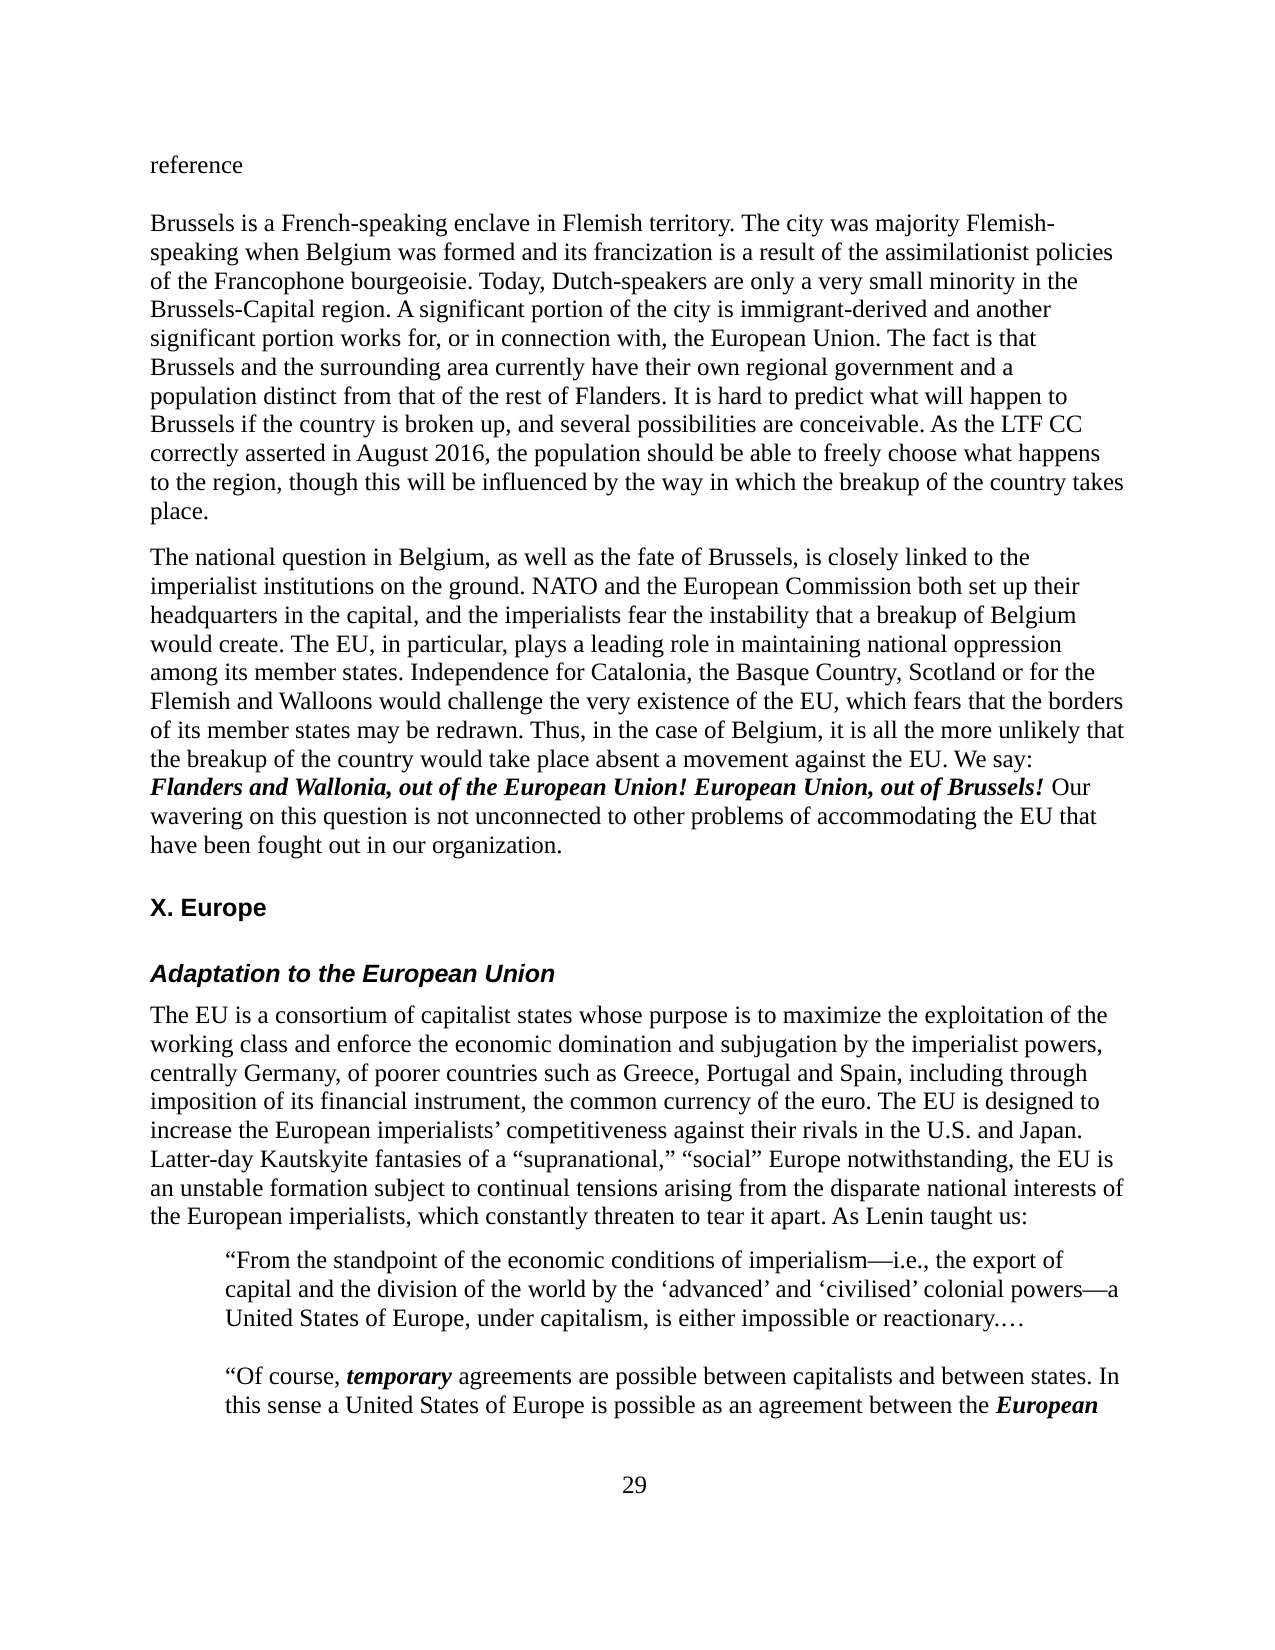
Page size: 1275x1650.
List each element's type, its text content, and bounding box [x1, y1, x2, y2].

text The EU is a consortium of capitalist states whose purpose is to maximize the exploitation of the working class and enforce the economic domination and subjugation by the imperialist powers, centrally Germany, of poorer countries such as Greece, Portugal and Spain, including through imposition of its financial instrument, the common currency of the euro. The EU is designed to increase the European imperialists’ competitiveness against their rivals in the U.S. and Japan. Latter-day Kautskyite fantasies of a “supranational,” “social” Europe notwithstanding, the EU is an unstable formation subject to continual tensions arising from the disparate national interests of the European imperialists, which constantly threaten to tear it apart. As Lenin taught us: [150, 1000, 1125, 1230]
text The national question in Belgium, as well as the fate of Brussels, is closely linked to the imperialist institutions on the ground. NATO and the European Commission both set up their headquarters in the capital, and the imperialists fear the instability that a breakup of Belgium would create. The EU, in particular, plays a leading role in maintaining national oppression among its member states. Independence for Catalonia, the Basque Country, Scotland or for the Flemish and Walloons would challenge the very existence of the EU, which fears that the borders of its member states may be redrawn. Thus, in the case of Belgium, it is all the more unlikely that the breakup of the country would take place absent a movement against the EU. We say: Flanders and Wallonia, out of the European Union! European Union, out of Brussels! Our wavering on this question is not unconnected to other problems of accommodating the EU that have been fought out in our organization. [150, 542, 1125, 859]
text Brussels is a French-speaking enclave in Flemish territory. The city was majority Flemish-speaking when Belgium was formed and its francization is a result of the assimilationist policies of the Francophone bourgeoisie. Today, Dutch-speakers are only a very small minority in the Brussels-Capital region. A significant portion of the city is immigrant-derived and another significant portion works for, or in connection with, the European Union. The fact is that Brussels and the surrounding area currently have their own regional government and a population distinct from that of the rest of Flanders. It is hard to predict what will happen to Brussels if the country is broken up, and several possibilities are conceivable. As the LTF CC correctly asserted in August 2016, the population should be able to freely choose what happens to the region, though this will be influenced by the way in which the breakup of the country takes place. [150, 208, 1125, 524]
subtitle Adaptation to the European Union [150, 959, 1125, 988]
text “Of course, temporary agreements are possible between capitalists and between states. In this sense a United States of Europe is possible as an agreement between the European [225, 1361, 1125, 1419]
subtitle X. Europe [150, 893, 1125, 921]
text “From the standpoint of the economic conditions of imperialism—i.e., the export of capital and the division of the world by the ‘advanced’ and ‘civilised’ colonial powers—a United States of Europe, under capitalism, is either impossible or reactionary.… [225, 1245, 1125, 1331]
